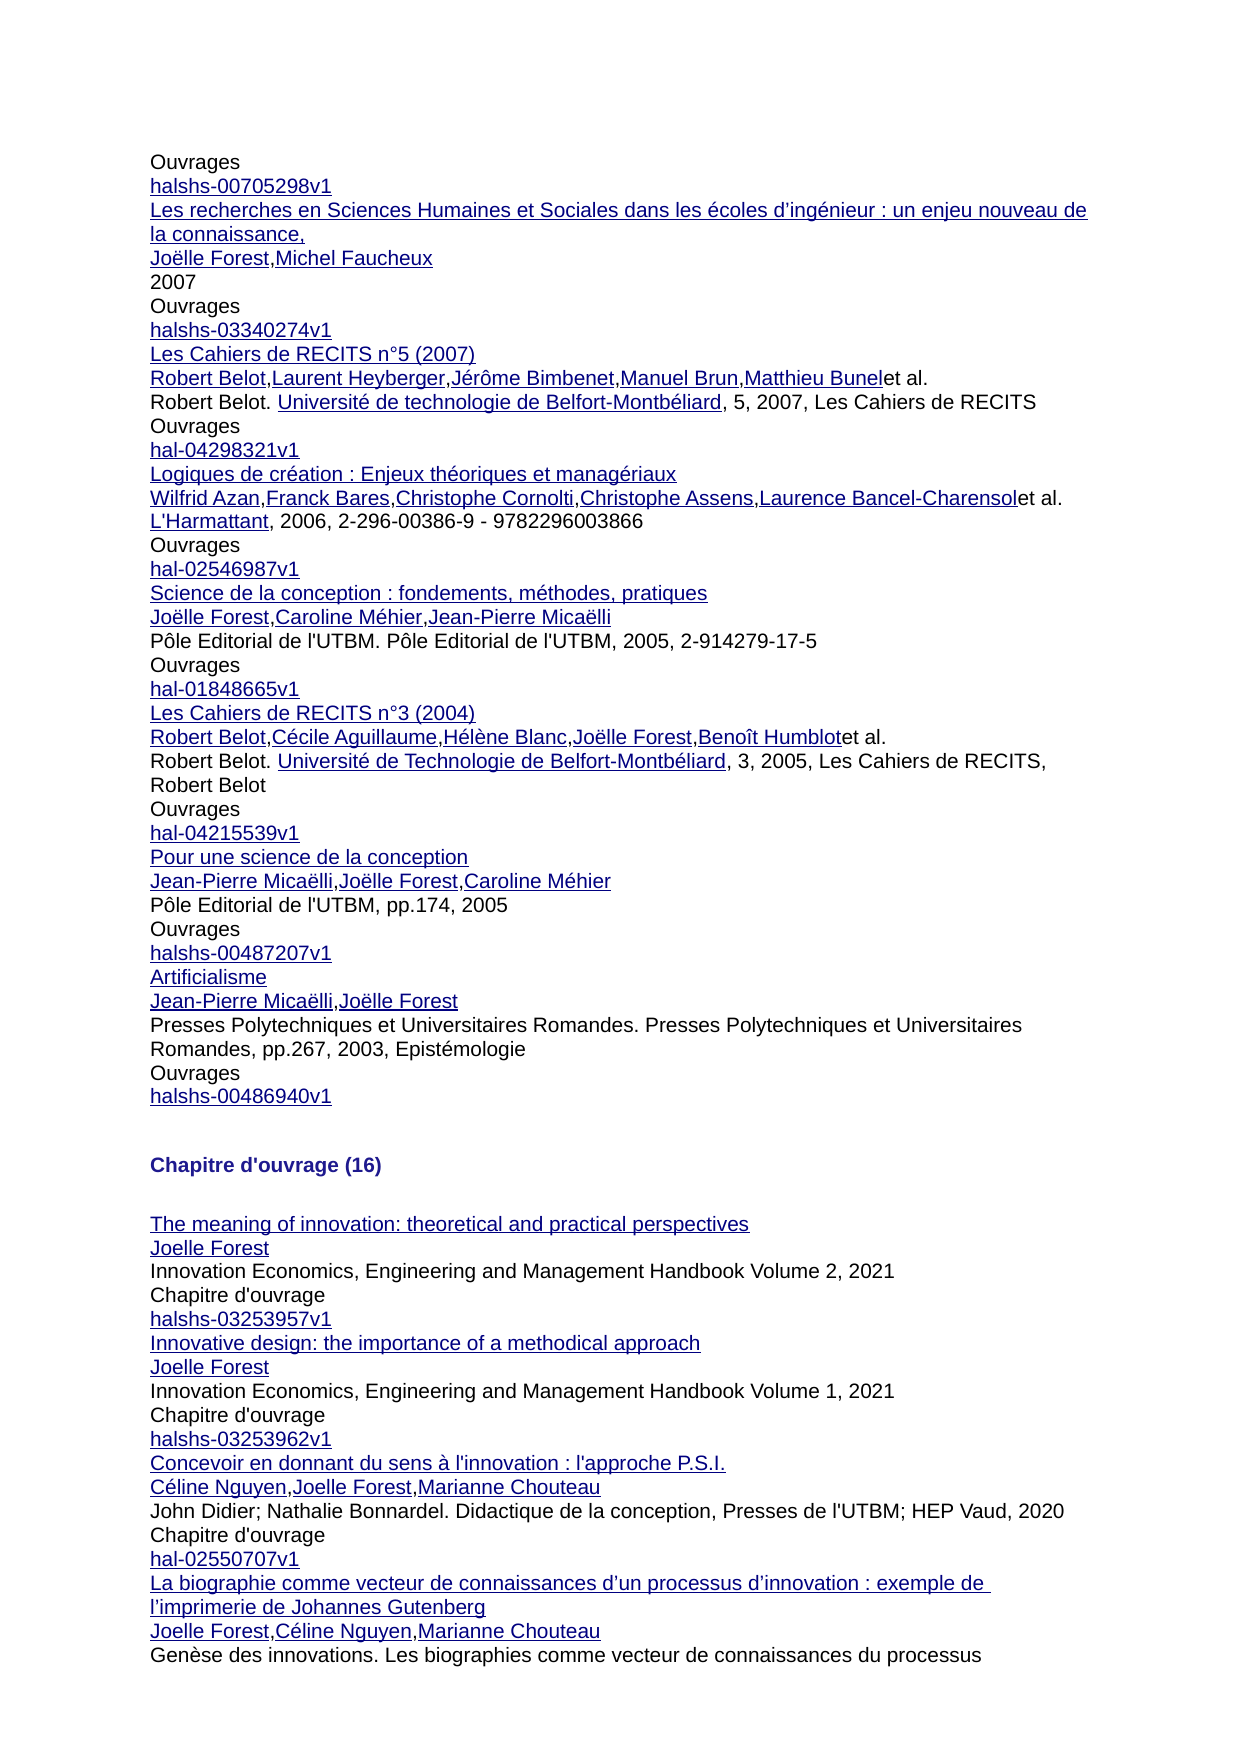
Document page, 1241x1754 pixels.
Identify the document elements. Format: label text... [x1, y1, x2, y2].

table_cell Les Cahiers de RECITS n°5 (2007) Robert Belot,Laurent Heyberger,Jérôme Bimbenet,Manuel Brun,Matthieu Bunelet al. Robert Belot. Université de technologie de Belfort-Montbéliard, 5, 2007, Les Cahiers de RECITS Ouvrages hal-04298321v1 [150, 342, 1090, 461]
table_cell Pour une science de la conception Jean-Pierre Micaëlli,Joëlle Forest,Caroline Méhier Pôle Editorial de l'UTBM, pp.174, 2005 Ouvrages halshs-00487207v1 [150, 845, 1090, 964]
table_cell La biographie comme vecteur de connaissances d’un processus d’innovation : exemple de l’imprimerie de Johannes Gutenberg Joelle Forest,Céline Nguyen,Marianne Chouteau Genèse des innovations. Les biographies comme vecteur de connaissances du processus [150, 1571, 1090, 1667]
table_cell Artificialisme Jean-Pierre Micaëlli,Joëlle Forest Presses Polytechniques et Universitaires Romandes. Presses Polytechniques et Universitaires Romandes, pp.267, 2003, Epistémologie Ouvrages halshs-00486940v1 [150, 965, 1090, 1108]
table_cell Les recherches en Sciences Humaines et Sociales dans les écoles d’ingénieur : un enjeu nouveau de la connaissance, Joëlle Forest,Michel Faucheux 2007 Ouvrages halshs-03340274v1 [150, 198, 1090, 342]
table_cell Logiques de création : Enjeux théoriques et managériaux Wilfrid Azan,Franck Bares,Christophe Cornolti,Christophe Assens,Laurence Bancel-Charensolet al. L'Harmattant, 2006, 2-296-00386-9 - 9782296003866 Ouvrages hal-02546987v1 [150, 461, 1090, 581]
table_cell New Elements of Technology Joelle Forest,Michel Faucheux Pôle éditorial de l'UTBM, pp.152, 2012 Ouvrages halshs-00705298v1 [150, 150, 1090, 198]
table_header The meaning of innovation: theoretical and practical perspectives Joelle Forest Innovation Economics, Engineering and Management Handbook Volume 2, 2021 Chapitre d'ouvrage halshs-03253957v1 [150, 1211, 1090, 1331]
subtitle Chapitre d'ouvrage (16) [150, 1153, 1090, 1177]
table_cell Les Cahiers de RECITS n°3 (2004) Robert Belot,Cécile Aguillaume,Hélène Blanc,Joëlle Forest,Benoît Humblotet al. Robert Belot. Université de Technologie de Belfort-Montbéliard, 3, 2005, Les Cahiers de RECITS, Robert Belot Ouvrages hal-04215539v1 [150, 701, 1090, 845]
table_cell Concevoir en donnant du sens à l'innovation : l'approche P.S.I. Céline Nguyen,Joelle Forest,Marianne Chouteau John Didier; Nathalie Bonnardel. Didactique de la conception, Presses de l'UTBM; HEP Vaud, 2020 Chapitre d'ouvrage hal-02550707v1 [150, 1451, 1090, 1571]
table_cell Innovative design: the importance of a methodical approach Joelle Forest Innovation Economics, Engineering and Management Handbook Volume 1, 2021 Chapitre d'ouvrage halshs-03253962v1 [150, 1331, 1090, 1451]
table_cell Science de la conception : fondements, méthodes, pratiques Joëlle Forest,Caroline Méhier,Jean-Pierre Micaëlli Pôle Editorial de l'UTBM. Pôle Editorial de l'UTBM, 2005, 2-914279-17-5 Ouvrages hal-01848665v1 [150, 581, 1090, 701]
